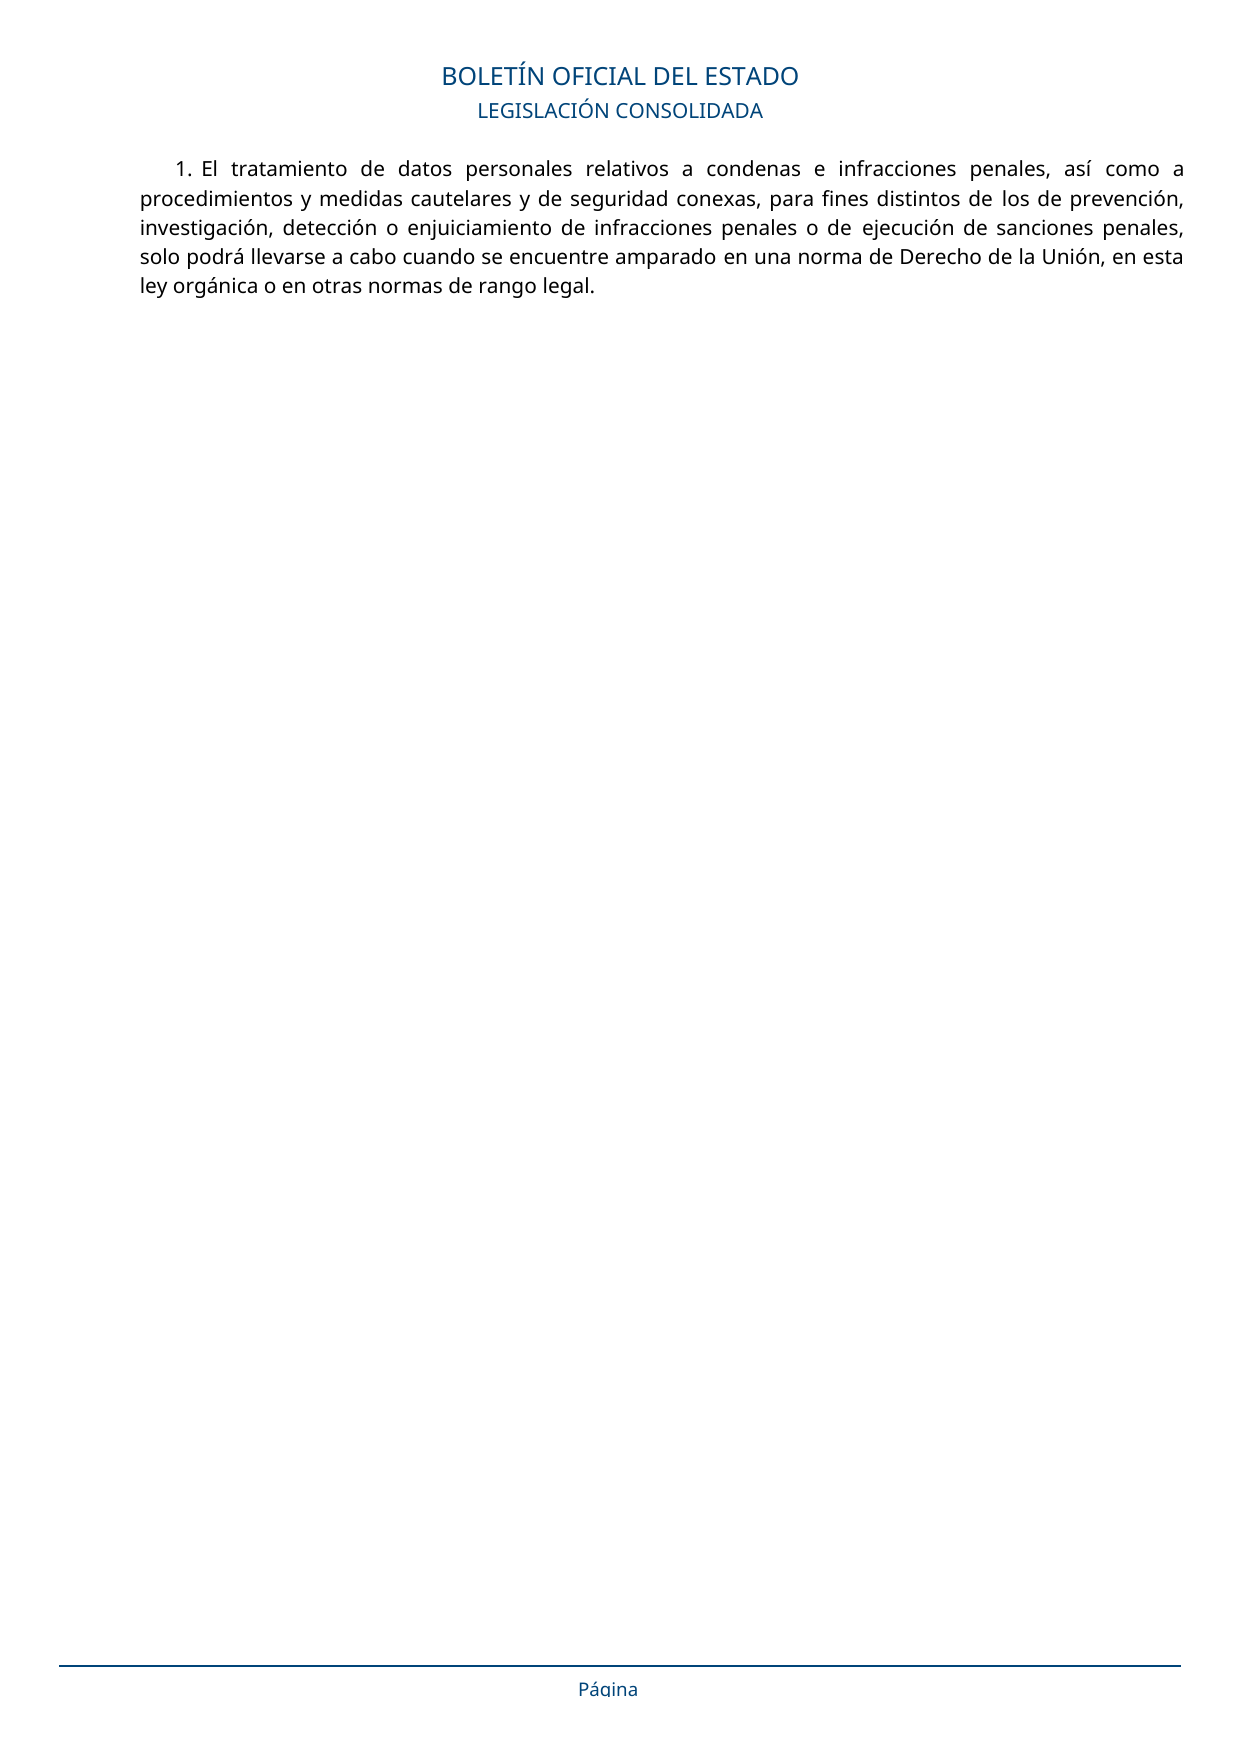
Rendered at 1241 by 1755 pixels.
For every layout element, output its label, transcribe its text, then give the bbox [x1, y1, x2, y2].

list El tratamiento de datos personales relativos a condenas e infracciones penales, así como a procedimientos y medidas cautelares y de seguridad conexas, para fines distintos de los de prevención, investigación, detección o enjuiciamiento de infracciones penales o de ejecución de sanciones penales, solo podrá llevarse a cabo cuando se encuentre amparado en una norma de Derecho de la Unión, en esta ley orgánica o en otras normas de rango legal. [139, 154, 1184, 300]
